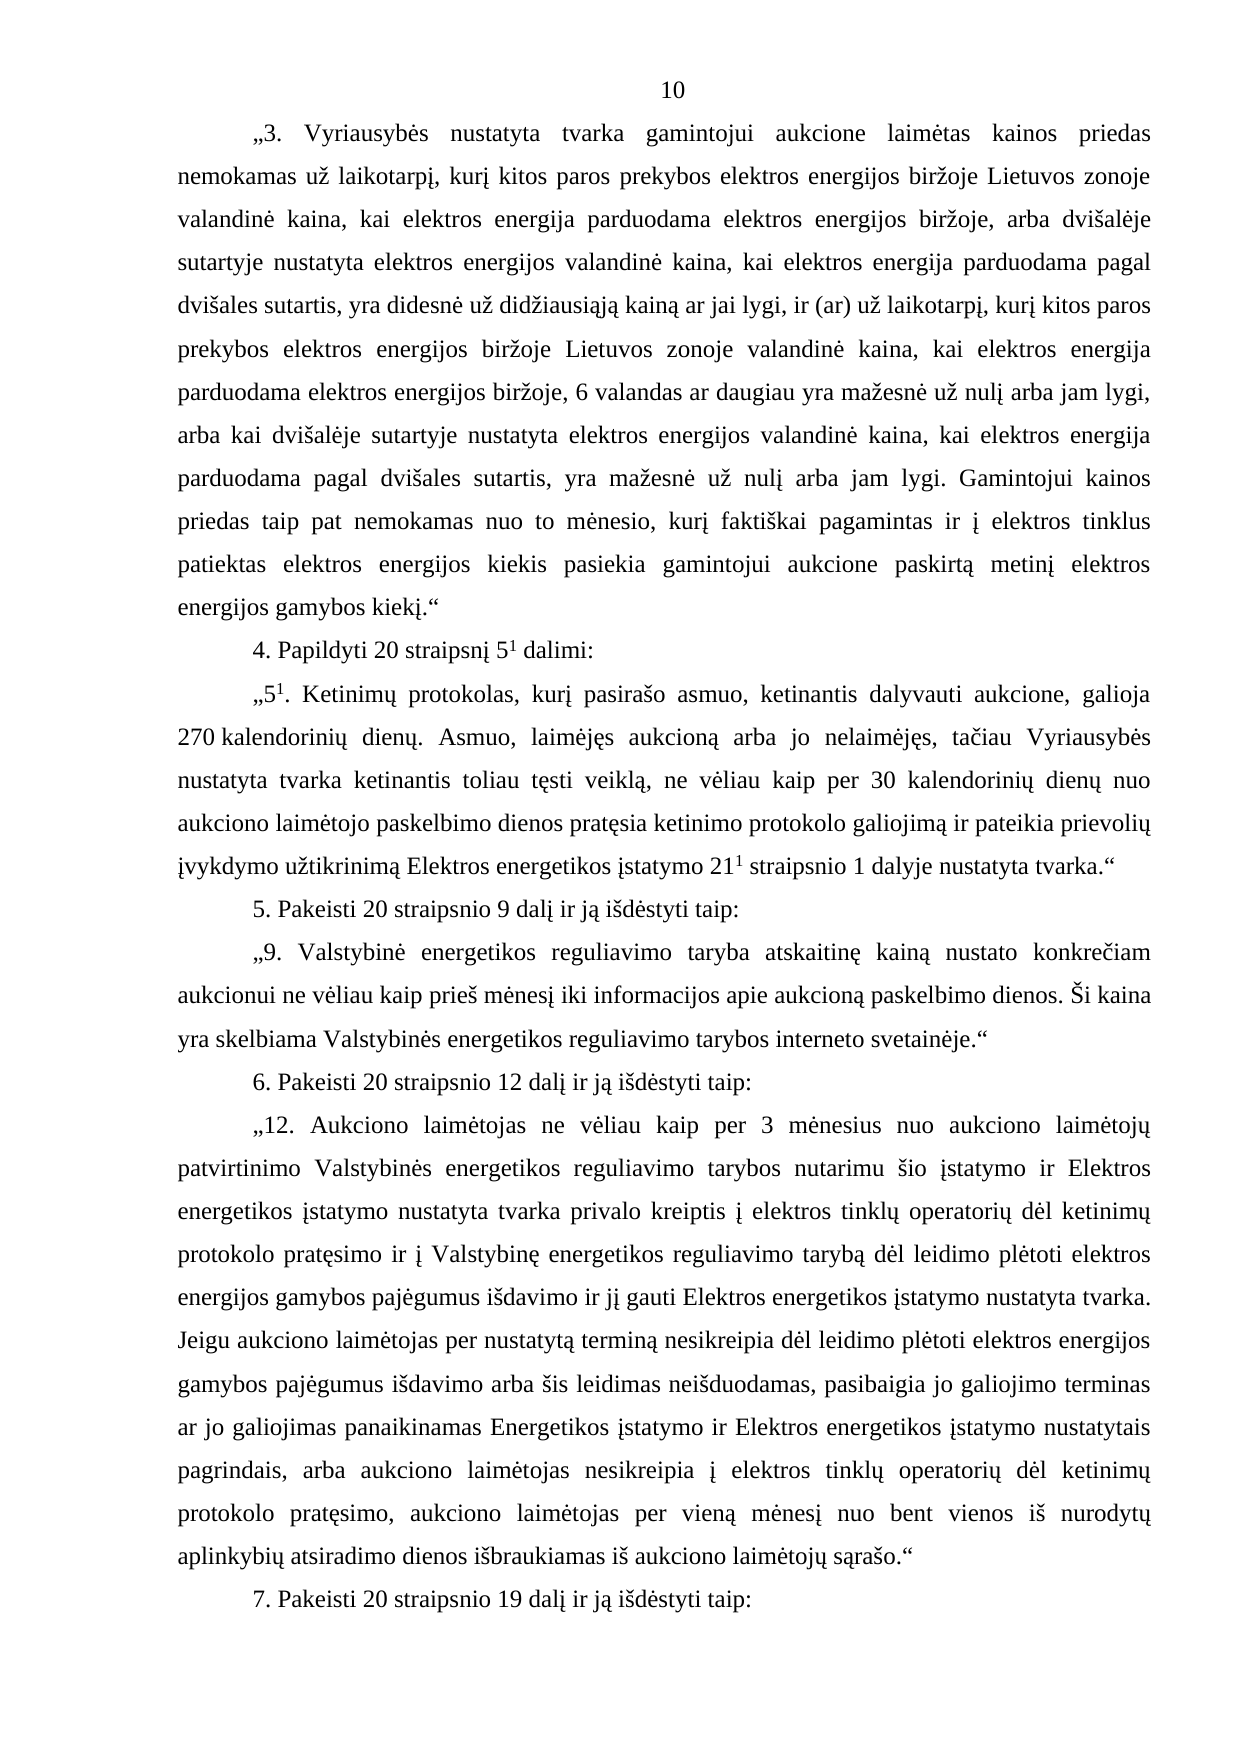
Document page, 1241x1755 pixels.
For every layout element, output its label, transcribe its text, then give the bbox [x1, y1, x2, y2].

text „9. Valstybinė energetikos reguliavimo taryba atskaitinę kainą nustato konkrečiam aukcionui ne vėliau kaip prieš mėnesį iki informacijos apie aukcioną paskelbimo dienos. Ši kaina yra skelbiama Valstybinės energetikos reguliavimo tarybos interneto svetainėje.“ [177, 937, 1152, 1052]
text 5. Pakeisti 20 straipsnio 9 dalį ir ją išdėstyti taip: [177, 894, 1152, 923]
text „3. Vyriausybės nustatyta tvarka gamintojui aukcione laimėtas kainos priedas nemokamas už laikotarpį, kurį kitos paros prekybos elektros energijos biržoje Lietuvos zonoje valandinė kaina, kai elektros energija parduodama elektros energijos biržoje, arba dvišalėje sutartyje nustatyta elektros energijos valandinė kaina, kai elektros energija parduodama pagal dvišales sutartis, yra didesnė už didžiausiąją kainą ar jai lygi, ir (ar) už laikotarpį, kurį kitos paros prekybos elektros energijos biržoje Lietuvos zonoje valandinė kaina, kai elektros energija parduodama elektros energijos biržoje, 6 valandas ar daugiau yra mažesnė už nulį arba jam lygi, arba kai dvišalėje sutartyje nustatyta elektros energijos valandinė kaina, kai elektros energija parduodama pagal dvišales sutartis, yra mažesnė už nulį arba jam lygi. Gamintojui kainos priedas taip pat nemokamas nuo to mėnesio, kurį faktiškai pagamintas ir į elektros tinklus patiektas elektros energijos kiekis pasiekia gamintojui aukcione paskirtą metinį elektros energijos gamybos kiekį.“ [177, 118, 1152, 621]
text 6. Pakeisti 20 straipsnio 12 dalį ir ją išdėstyti taip: [177, 1067, 1152, 1096]
text „51. Ketinimų protokolas, kurį pasirašo asmuo, ketinantis dalyvauti aukcione, galioja 270 kalendorinių dienų. Asmuo, laimėjęs aukcioną arba jo nelaimėjęs, tačiau Vyriausybės nustatyta tvarka ketinantis toliau tęsti veiklą, ne vėliau kaip per 30 kalendorinių dienų nuo aukciono laimėtojo paskelbimo dienos pratęsia ketinimo protokolo galiojimą ir pateikia prievolių įvykdymo užtikrinimą Elektros energetikos įstatymo 211 straipsnio 1 dalyje nustatyta tvarka.“ [177, 679, 1152, 880]
text 7. Pakeisti 20 straipsnio 19 dalį ir ją išdėstyti taip: [177, 1584, 1152, 1613]
text „12. Aukciono laimėtojas ne vėliau kaip per 3 mėnesius nuo aukciono laimėtojų patvirtinimo Valstybinės energetikos reguliavimo tarybos nutarimu šio įstatymo ir Elektros energetikos įstatymo nustatyta tvarka privalo kreiptis į elektros tinklų operatorių dėl ketinimų protokolo pratęsimo ir į Valstybinę energetikos reguliavimo tarybą dėl leidimo plėtoti elektros energijos gamybos pajėgumus išdavimo ir jį gauti Elektros energetikos įstatymo nustatyta tvarka. Jeigu aukciono laimėtojas per nustatytą terminą nesikreipia dėl leidimo plėtoti elektros energijos gamybos pajėgumus išdavimo arba šis leidimas neišduodamas, pasibaigia jo galiojimo terminas ar jo galiojimas panaikinamas Energetikos įstatymo ir Elektros energetikos įstatymo nustatytais pagrindais, arba aukciono laimėtojas nesikreipia į elektros tinklų operatorių dėl ketinimų protokolo pratęsimo, aukciono laimėtojas per vieną mėnesį nuo bent vienos iš nurodytų aplinkybių atsiradimo dienos išbraukiamas iš aukciono laimėtojų sąrašo.“ [177, 1110, 1152, 1570]
text 4. Papildyti 20 straipsnį 51 dalimi: [177, 636, 1152, 664]
